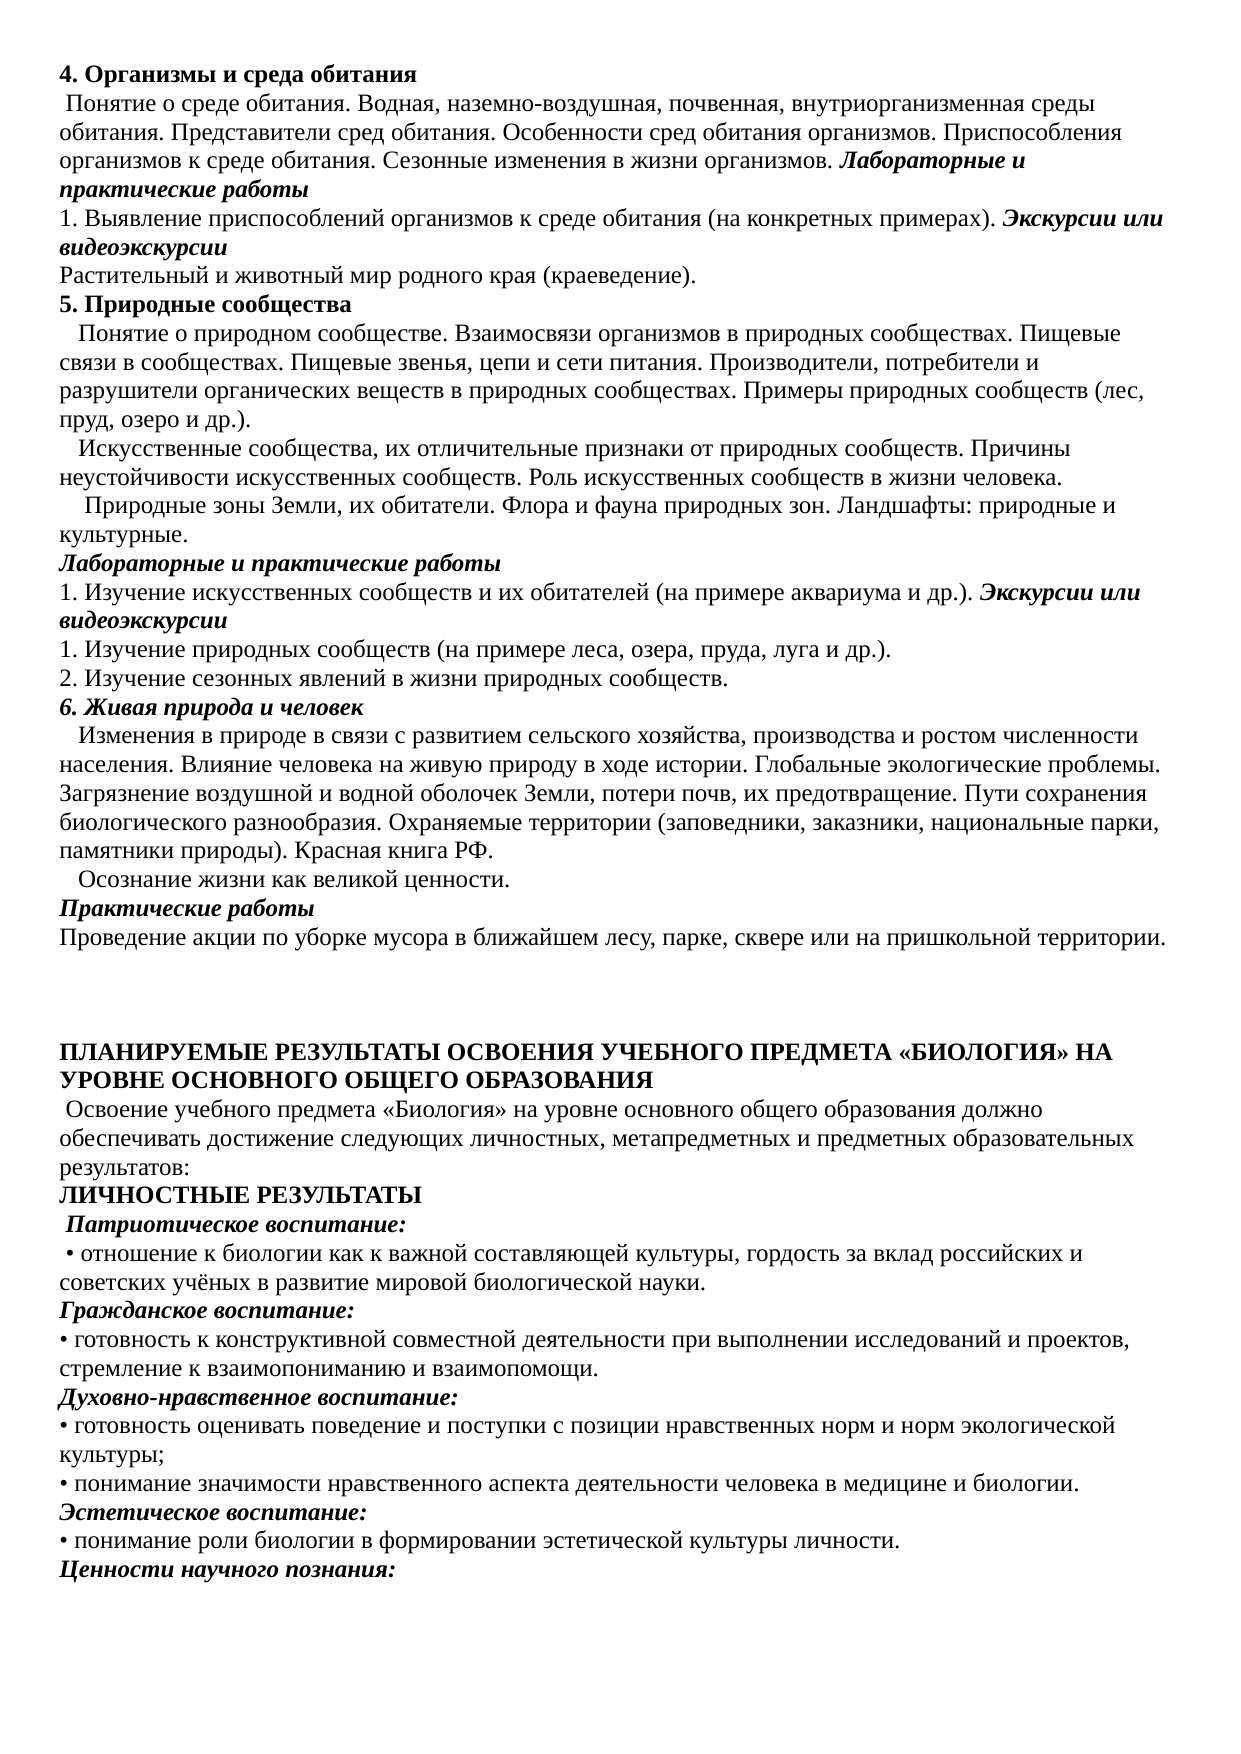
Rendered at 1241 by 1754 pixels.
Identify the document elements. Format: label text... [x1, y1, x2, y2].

text • готовность к конструктивной совместной деятельности при выполнении исследований и проектов, стремление к взаимопониманию и взаимопомощи. [59, 1324, 1181, 1382]
text Изменения в природе в связи с развитием сельского хозяйства, производства и ростом численности населения. Влияние человека на живую природу в ходе истории. Глобальные экологические проблемы. Загрязнение воздушной и водной оболочек Земли, потери почв, их предотвращение. Пути сохранения биологического разнообразия. Охраняемые территории (заповедники, заказники, национальные парки, памятники природы). Красная книга РФ. [59, 720, 1181, 864]
text Понятие о природном сообществе. Взаимосвязи организмов в природных сообществах. Пищевые связи в сообществах. Пищевые звенья, цепи и сети питания. Производители, потребители и разрушители органических веществ в природных сообществах. Примеры природных сообществ (лес, пруд, озеро и др.). [59, 318, 1181, 433]
text Осознание жизни как великой ценности. [59, 864, 1181, 893]
text Освоение учебного предмета «Биология» на уровне основного общего образования должно обеспечивать достижение следующих личностных, метапредметных и предметных образовательных результатов: [59, 1094, 1181, 1180]
text Гражданское воспитание: [59, 1295, 1181, 1324]
text 6. Живая природа и человек [59, 692, 1181, 720]
text • готовность оценивать поведение и поступки с позиции нравственных норм и норм экологической культуры; [59, 1410, 1181, 1468]
text Ценности научного познания: [59, 1554, 1181, 1583]
text Природные зоны Земли, их обитатели. Флора и фауна природных зон. Ландшафты: природные и культурные. [59, 490, 1181, 548]
text Лабораторные и практические работы [59, 548, 1181, 577]
text Искусственные сообщества, их отличительные признаки от природных сообществ. Причины неустойчивости искусственных сообществ. Роль искусственных сообществ в жизни человека. [59, 433, 1181, 490]
text Духовно-нравственное воспитание: [59, 1382, 1181, 1410]
text Проведение акции по уборке мусора в ближайшем лесу, парке, сквере или на пришкольной территории. [59, 922, 1181, 950]
text 1. Изучение природных сообществ (на примере леса, озера, пруда, луга и др.). [59, 634, 1181, 663]
text • отношение к биологии как к важной составляющей культуры, гордость за вклад российских и советских учёных в развитие мировой биологической науки. [59, 1238, 1181, 1295]
text • понимание значимости нравственного аспекта деятельности человека в медицине и биологии. [59, 1468, 1181, 1497]
text Практические работы [59, 893, 1181, 922]
text ПЛАНИРУЕМЫЕ РЕЗУЛЬТАТЫ ОСВОЕНИЯ УЧЕБНОГО ПРЕДМЕТА «БИОЛОГИЯ» НА УРОВНЕ ОСНОВНОГО ОБЩЕГО ОБРАЗОВАНИЯ [59, 1037, 1181, 1094]
text 1. Изучение искусственных сообществ и их обитателей (на примере аквариума и др.). Экскурсии или видеоэкскурсии [59, 577, 1181, 634]
text Эстетическое воспитание: [59, 1497, 1181, 1525]
text Понятие о среде обитания. Водная, наземно-воздушная, почвенная, внутриорганизменная среды обитания. Представители сред обитания. Особенности сред обитания организмов. Приспособления организмов к среде обитания. Сезонные изменения в жизни организмов. Лабораторные и практические работы [59, 88, 1181, 203]
text Растительный и животный мир родного края (краеведение). [59, 260, 1181, 289]
text Патриотическое воспитание: [59, 1209, 1181, 1238]
text 1. Выявление приспособлений организмов к среде обитания (на конкретных примерах). Экскурсии или видеоэкскурсии [59, 203, 1181, 260]
text ЛИЧНОСТНЫЕ РЕЗУЛЬТАТЫ [59, 1180, 1181, 1209]
text 4. Организмы и среда обитания [59, 59, 1181, 88]
text • понимание роли биологии в формировании эстетической культуры личности. [59, 1525, 1181, 1554]
text 5. Природные сообщества [59, 289, 1181, 318]
text 2. Изучение сезонных явлений в жизни природных сообществ. [59, 663, 1181, 692]
